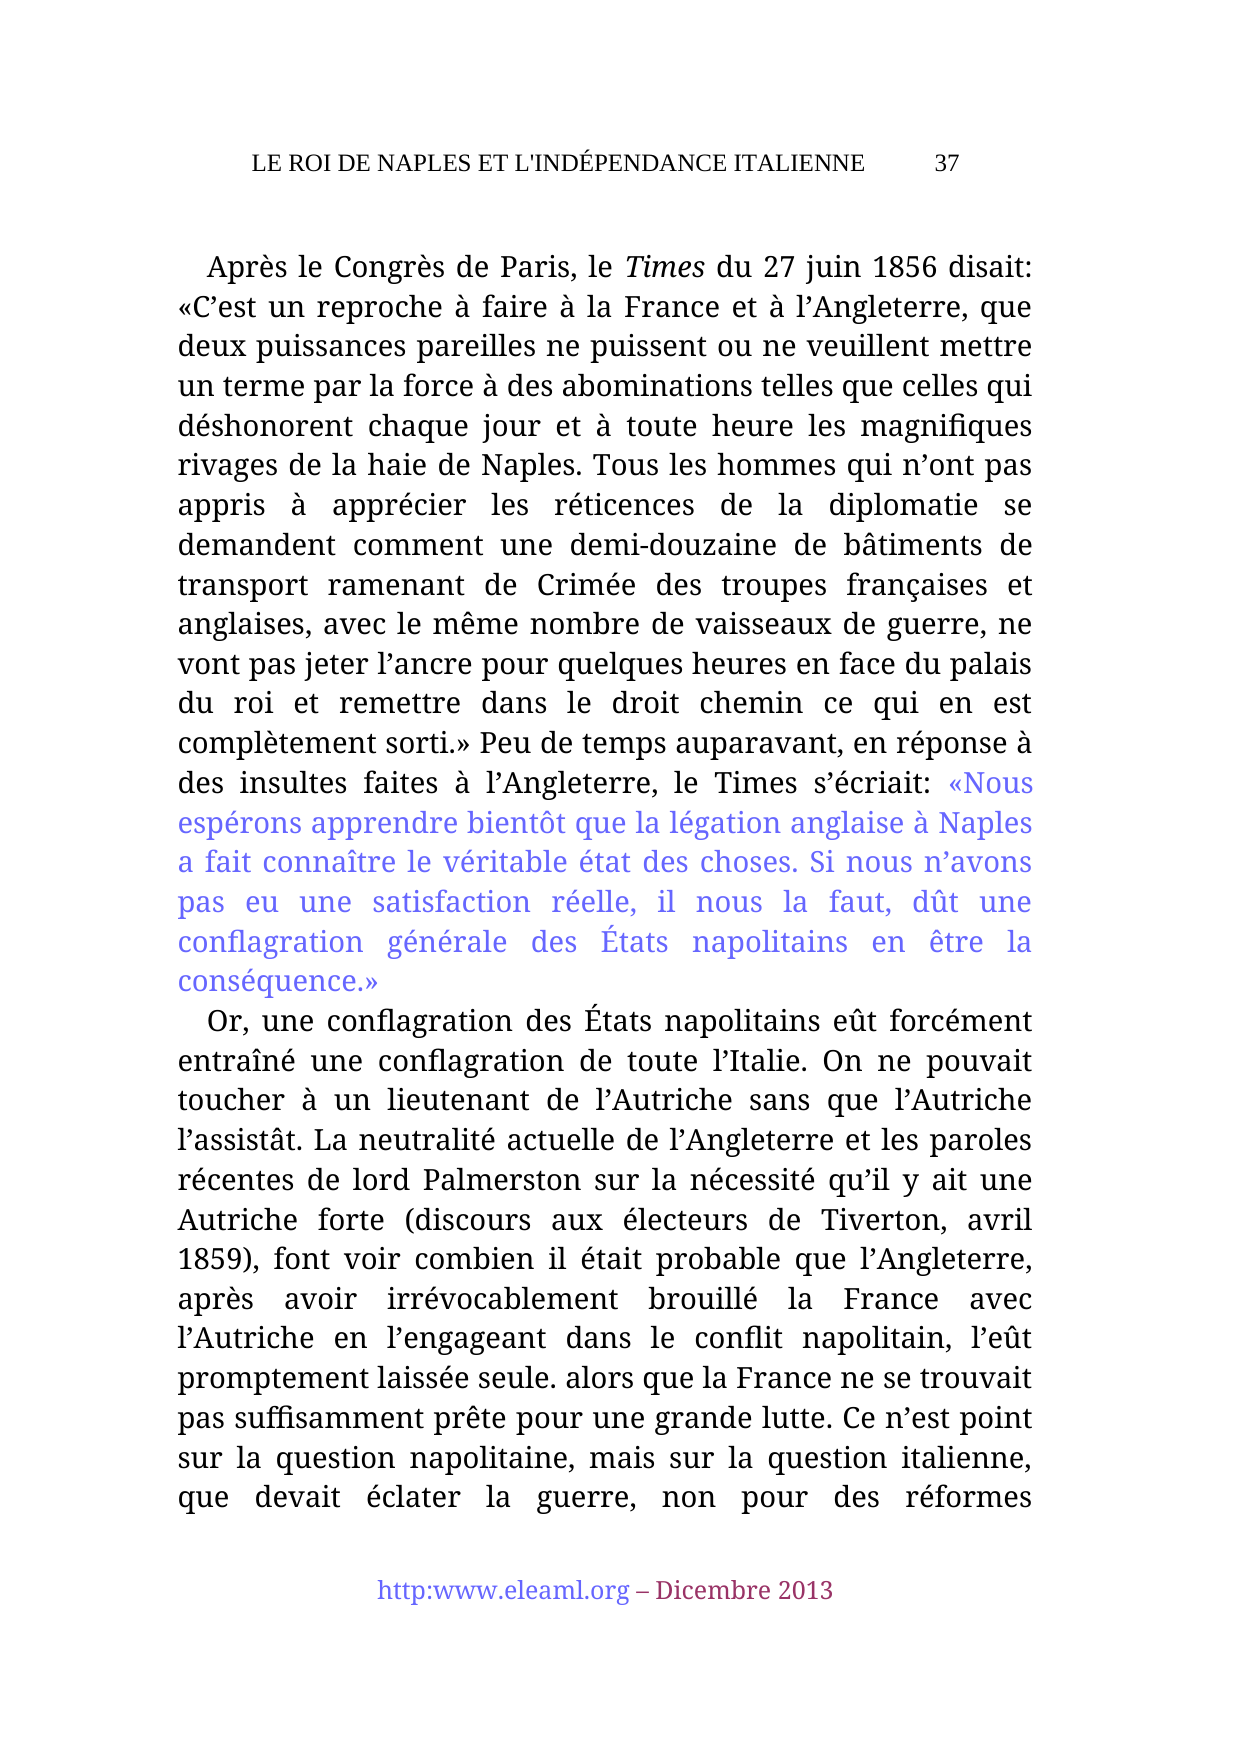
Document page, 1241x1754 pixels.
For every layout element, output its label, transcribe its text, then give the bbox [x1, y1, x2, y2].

text Après le Congrès de Paris, le Times du 27 juin 1856 disait: «C’est un reproche à faire à la France et à l’Angleterre, que deux puissances pareilles ne puissent ou ne veuillent mettre un terme par la force à des abominations telles que celles qui déshonorent chaque jour et à toute heure les magnifiques rivages de la haie de Naples. Tous les hommes qui n’ont pas appris à apprécier les réticences de la diplomatie se demandent comment une demi-douzaine de bâtiments de transport ramenant de Crimée des troupes françaises et anglaises, avec le même nombre de vaisseaux de guerre, ne vont pas jeter l’ancre pour quelques heures en face du palais du roi et remettre dans le droit chemin ce qui en est complètement sorti.» Peu de temps auparavant, en réponse à des insultes faites à l’Angleterre, le Times s’écriait: «Nous espérons apprendre bientôt que la légation anglaise à Naples a fait connaître le véritable état des choses. Si nous n’avons pas eu une satisfaction réelle, il nous la faut, dût une conflagration générale des États napolitains en être la conséquence.» [177, 246, 1033, 1000]
text Or, une conflagration des États napolitains eût forcément entraîné une conflagration de toute l’Italie. On ne pouvait toucher à un lieutenant de l’Autriche sans que l’Autriche l’assistât. La neutralité actuelle de l’Angleterre et les paroles récentes de lord Palmerston sur la nécessité qu’il y ait une Autriche forte (discours aux électeurs de Tiverton, avril 1859), font voir combien il était probable que l’Angleterre, après avoir irrévocablement brouillé la France avec l’Autriche en l’engageant dans le conflit napolitain, l’eût promptement laissée seule. alors que la France ne se trouvait pas suffisamment prête pour une grande lutte. Ce n’est point sur la question napolitaine, mais sur la question italienne, que devait éclater la guerre, non pour des réformes [177, 1000, 1033, 1516]
